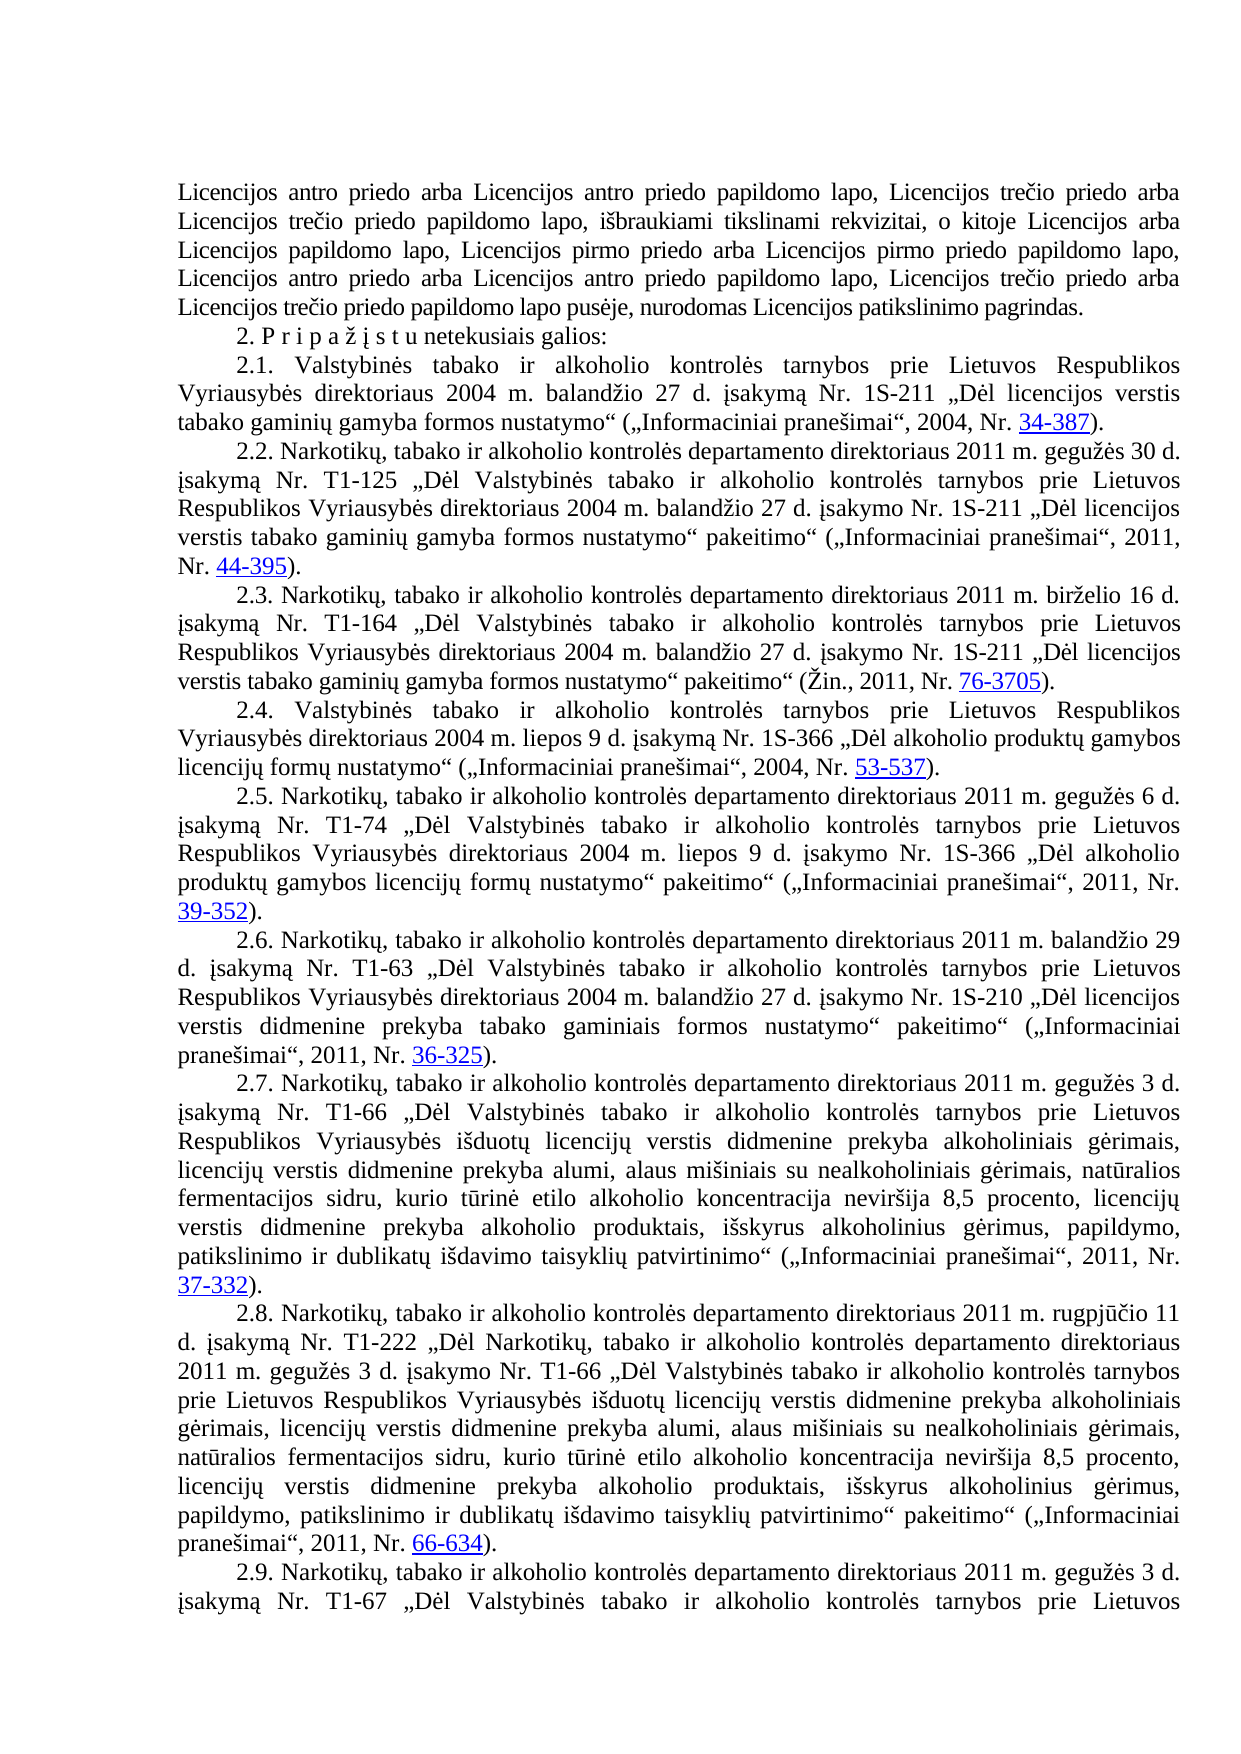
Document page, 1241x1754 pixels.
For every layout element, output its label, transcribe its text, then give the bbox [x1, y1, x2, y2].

text 2.3. Narkotikų, tabako ir alkoholio kontrolės departamento direktoriaus 2011 m. birželio 16 d. įsakymą Nr. T1-164 „Dėl Valstybinės tabako ir alkoholio kontrolės tarnybos prie Lietuvos Respublikos Vyriausybės direktoriaus 2004 m. balandžio 27 d. įsakymo Nr. 1S-211 „Dėl licencijos verstis tabako gaminių gamyba formos nustatymo“ pakeitimo“ (Žin., 2011, Nr. 76-3705). [177, 580, 1181, 695]
text 2.7. Narkotikų, tabako ir alkoholio kontrolės departamento direktoriaus 2011 m. gegužės 3 d. įsakymą Nr. T1-66 „Dėl Valstybinės tabako ir alkoholio kontrolės tarnybos prie Lietuvos Respublikos Vyriausybės išduotų licencijų verstis didmenine prekyba alkoholiniais gėrimais, licencijų verstis didmenine prekyba alumi, alaus mišiniais su nealkoholiniais gėrimais, natūralios fermentacijos sidru, kurio tūrinė etilo alkoholio koncentracija neviršija 8,5 procento, licencijų verstis didmenine prekyba alkoholio produktais, išskyrus alkoholinius gėrimus, papildymo, patikslinimo ir dublikatų išdavimo taisyklių patvirtinimo“ („Informaciniai pranešimai“, 2011, Nr. 37-332). [177, 1068, 1181, 1298]
text 2.2. Narkotikų, tabako ir alkoholio kontrolės departamento direktoriaus 2011 m. gegužės 30 d. įsakymą Nr. T1-125 „Dėl Valstybinės tabako ir alkoholio kontrolės tarnybos prie Lietuvos Respublikos Vyriausybės direktoriaus 2004 m. balandžio 27 d. įsakymo Nr. 1S-211 „Dėl licencijos verstis tabako gaminių gamyba formos nustatymo“ pakeitimo“ („Informaciniai pranešimai“, 2011, Nr. 44-395). [177, 436, 1181, 580]
text 2.1. Valstybinės tabako ir alkoholio kontrolės tarnybos prie Lietuvos Respublikos Vyriausybės direktoriaus 2004 m. balandžio 27 d. įsakymą Nr. 1S-211 „Dėl licencijos verstis tabako gaminių gamyba formos nustatymo“ („Informaciniai pranešimai“, 2004, Nr. 34-387). [177, 350, 1181, 436]
text 2.5. Narkotikų, tabako ir alkoholio kontrolės departamento direktoriaus 2011 m. gegužės 6 d. įsakymą Nr. T1-74 „Dėl Valstybinės tabako ir alkoholio kontrolės tarnybos prie Lietuvos Respublikos Vyriausybės direktoriaus 2004 m. liepos 9 d. įsakymo Nr. 1S-366 „Dėl alkoholio produktų gamybos licencijų formų nustatymo“ pakeitimo“ („Informaciniai pranešimai“, 2011, Nr. 39-352). [177, 781, 1181, 925]
text 2.8. Narkotikų, tabako ir alkoholio kontrolės departamento direktoriaus 2011 m. rugpjūčio 11 d. įsakymą Nr. T1-222 „Dėl Narkotikų, tabako ir alkoholio kontrolės departamento direktoriaus 2011 m. gegužės 3 d. įsakymo Nr. T1-66 „Dėl Valstybinės tabako ir alkoholio kontrolės tarnybos prie Lietuvos Respublikos Vyriausybės išduotų licencijų verstis didmenine prekyba alkoholiniais gėrimais, licencijų verstis didmenine prekyba alumi, alaus mišiniais su nealkoholiniais gėrimais, natūralios fermentacijos sidru, kurio tūrinė etilo alkoholio koncentracija neviršija 8,5 procento, licencijų verstis didmenine prekyba alkoholio produktais, išskyrus alkoholinius gėrimus, papildymo, patikslinimo ir dublikatų išdavimo taisyklių patvirtinimo“ pakeitimo“ („Informaciniai pranešimai“, 2011, Nr. 66-634). [177, 1298, 1181, 1557]
text 2.9. Narkotikų, tabako ir alkoholio kontrolės departamento direktoriaus 2011 m. gegužės 3 d. įsakymą Nr. T1-67 „Dėl Valstybinės tabako ir alkoholio kontrolės tarnybos prie Lietuvos [177, 1557, 1181, 1615]
text 2.6. Narkotikų, tabako ir alkoholio kontrolės departamento direktoriaus 2011 m. balandžio 29 d. įsakymą Nr. T1-63 „Dėl Valstybinės tabako ir alkoholio kontrolės tarnybos prie Lietuvos Respublikos Vyriausybės direktoriaus 2004 m. balandžio 27 d. įsakymo Nr. 1S-210 „Dėl licencijos verstis didmenine prekyba tabako gaminiais formos nustatymo“ pakeitimo“ („Informaciniai pranešimai“, 2011, Nr. 36-325). [177, 925, 1181, 1068]
text Licencijos antro priedo arba Licencijos antro priedo papildomo lapo, Licencijos trečio priedo arba Licencijos trečio priedo papildomo lapo, išbraukiami tikslinami rekvizitai, o kitoje Licencijos arba Licencijos papildomo lapo, Licencijos pirmo priedo arba Licencijos pirmo priedo papildomo lapo, Licencijos antro priedo arba Licencijos antro priedo papildomo lapo, Licencijos trečio priedo arba Licencijos trečio priedo papildomo lapo pusėje, nurodomas Licencijos patikslinimo pagrindas. [177, 177, 1181, 321]
text 2. P r i p a ž į s t u netekusiais galios: [177, 321, 1181, 350]
text 2.4. Valstybinės tabako ir alkoholio kontrolės tarnybos prie Lietuvos Respublikos Vyriausybės direktoriaus 2004 m. liepos 9 d. įsakymą Nr. 1S-366 „Dėl alkoholio produktų gamybos licencijų formų nustatymo“ („Informaciniai pranešimai“, 2004, Nr. 53-537). [177, 695, 1181, 781]
